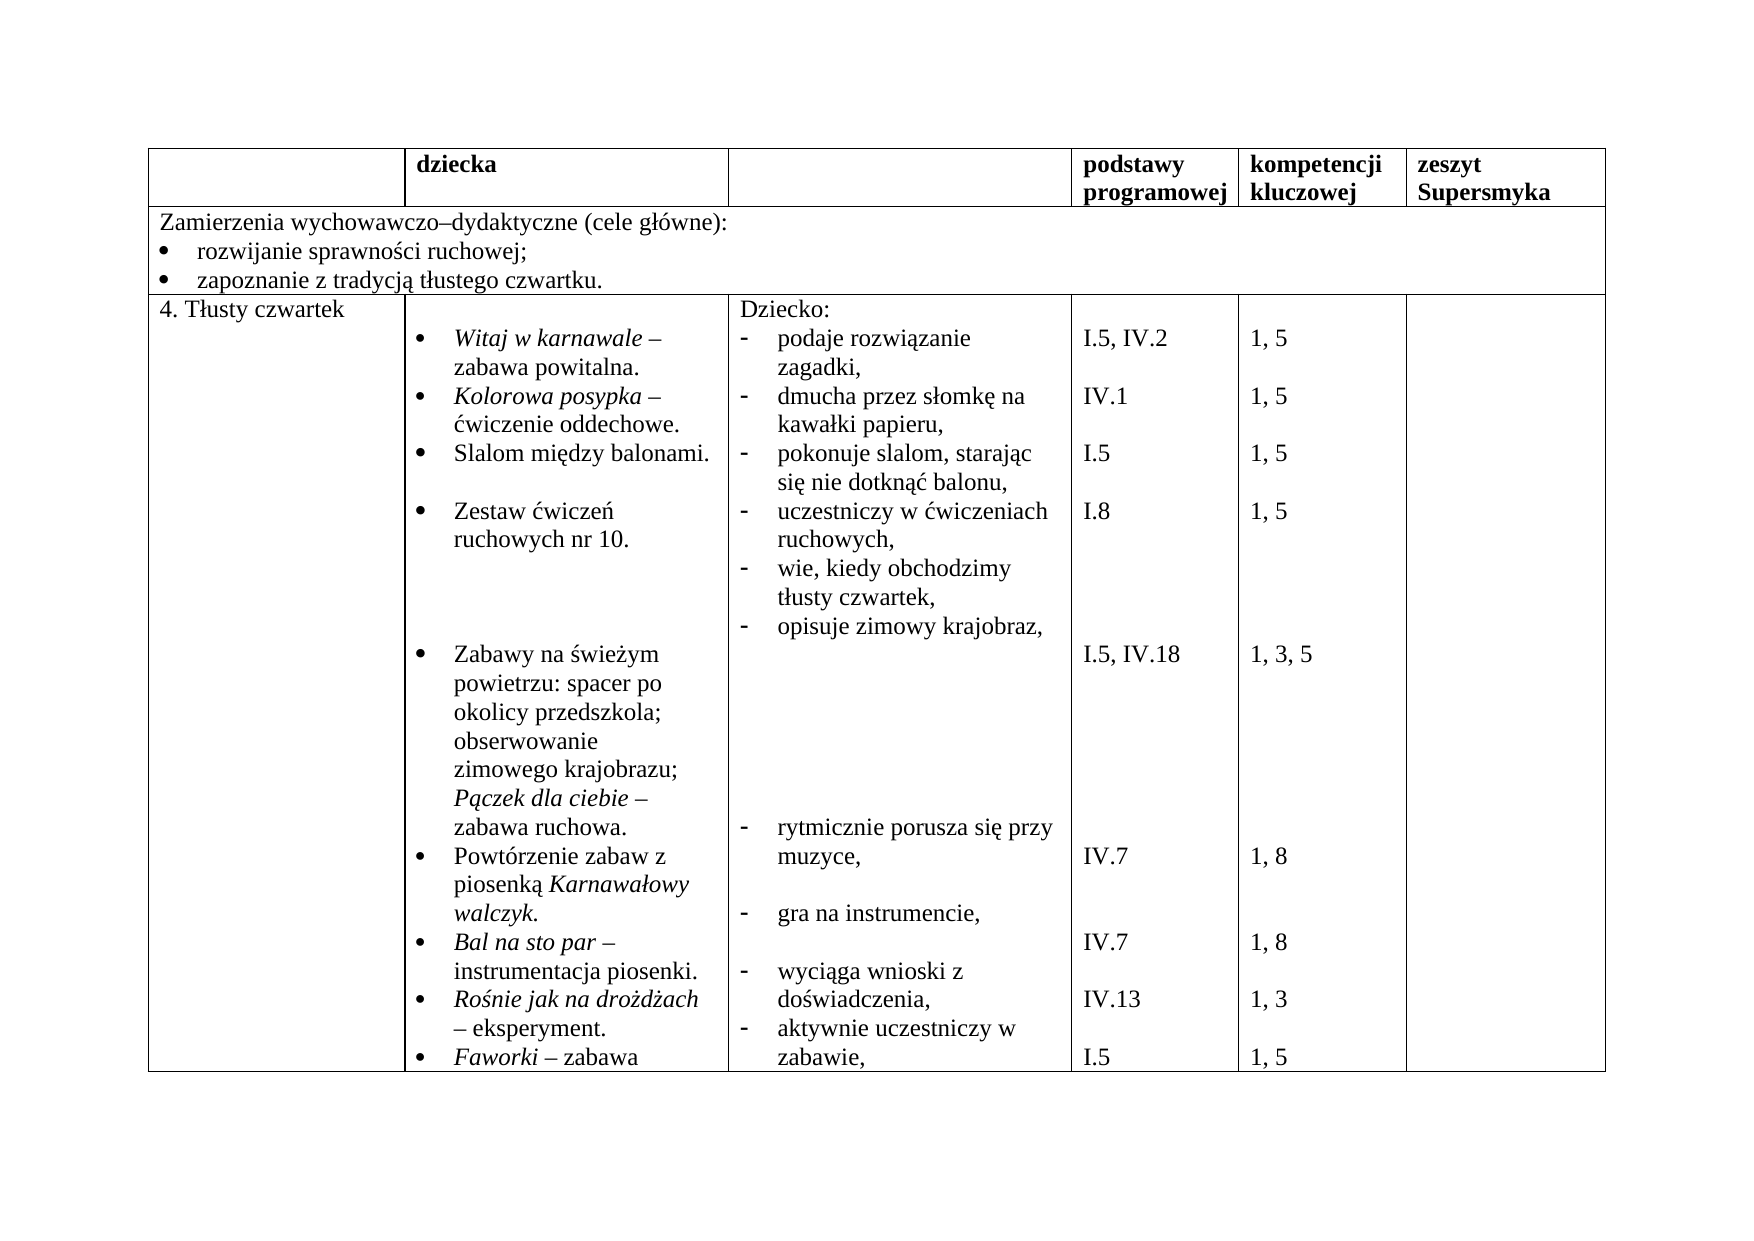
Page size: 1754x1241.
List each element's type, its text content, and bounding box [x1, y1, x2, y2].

table_cell dziecka [406, 149, 728, 206]
table_cell I.5, IV.2 IV.1 I.5 I.8 I.5, IV.18 IV.7 IV.7 IV.13 I.5 [1072, 295, 1238, 1071]
table_cell [1407, 295, 1605, 1071]
table_cell Dziecko: podaje rozwiązanie zagadki, dmucha przez słomkę na kawałki papieru, pokonuje slalom, starając się nie dotknąć balonu, uczestniczy w ćwiczeniach ruchowych, wie, kiedy obchodzimy tłusty czwartek, opisuje zimowy krajobraz, rytmicznie porusza się przy muzyce, gra na instrumencie, wyciąga wnioski z doświadczenia, aktywnie uczestniczy w zabawie, skreśla obrazek, który nie pasuje, oraz naśladuje miny. [729, 295, 1071, 1071]
table_cell [149, 149, 404, 206]
table_cell kompetencji kluczowej [1239, 149, 1406, 206]
table_cell [729, 149, 1071, 206]
table_cell 1, 5 1, 5 1, 5 1, 5 1, 3, 5 1, 8 1, 8 1, 3 1, 5 [1239, 295, 1406, 1071]
table_cell Witaj w karnawale – zabawa powitalna. Kolorowa posypka – ćwiczenie oddechowe. Slalom między balonami. Zestaw ćwiczeń ruchowych nr 10. Zabawy na świeżym powietrzu: spacer po okolicy przedszkola; obserwowanie zimowego krajobrazu; Pączek dla ciebie – zabawa ruchowa. Powtórzenie zabaw z piosenką Karnawałowy walczyk. Bal na sto par – instrumentacja piosenki. Rośnie jak na drożdżach – eksperyment. Faworki – zabawa ruchowa. Oglądanie obrazków. W każdym szeregu skreślanie obrazka, który nie pasuje do pozostałych. Przyglądanie się obrazkom pączków. Naśladowanie min pączków. Określanie, który z nich jest smutny, który wesoły, a który zły. [406, 295, 728, 1071]
table_cell 4. Tłusty czwartek [149, 295, 404, 1071]
table_cell Zamierzenia wychowawczo–dydaktyczne (cele główne): rozwijanie sprawności ruchowej; zapoznanie z tradycją tłustego czwartku. [149, 207, 1605, 293]
table_cell zeszyt Supersmyka [1407, 149, 1605, 206]
table_cell podstawy programowej [1072, 149, 1238, 206]
